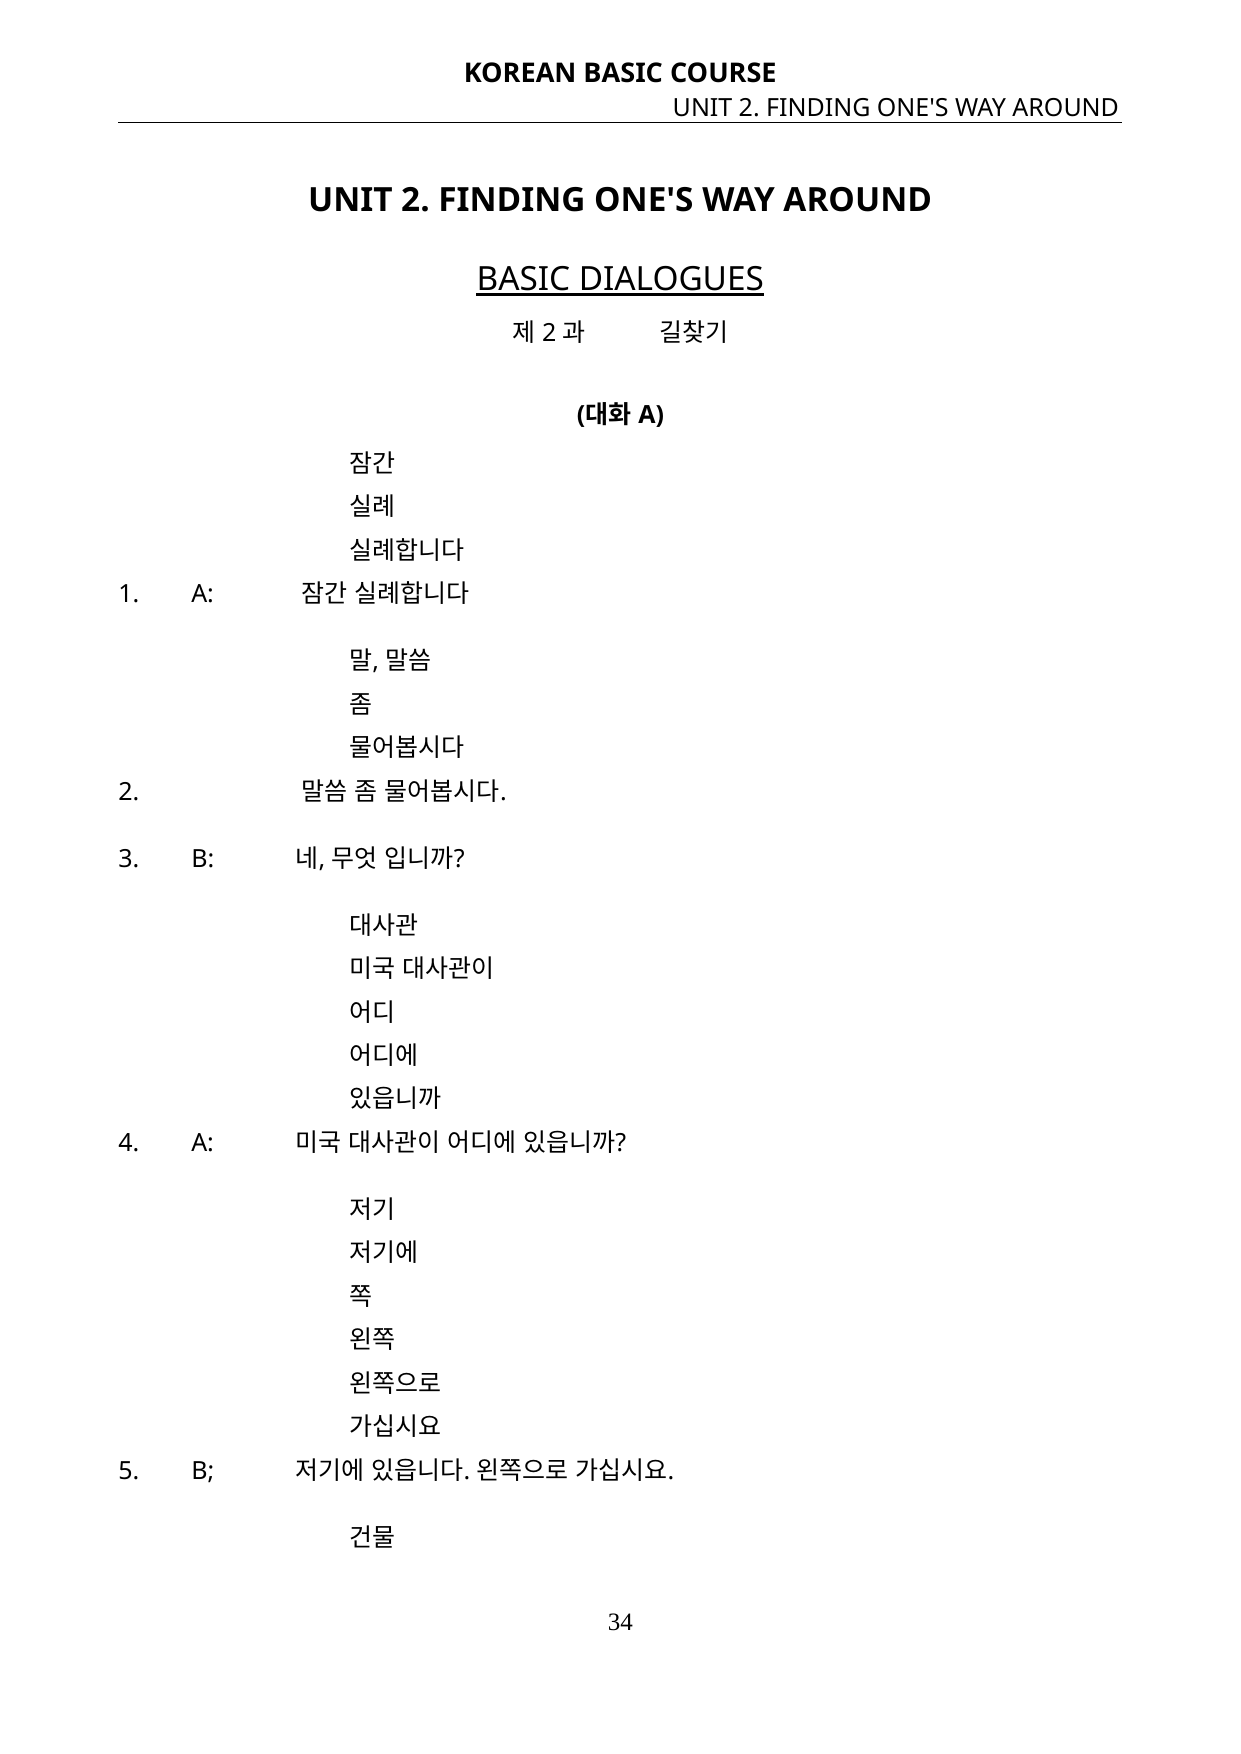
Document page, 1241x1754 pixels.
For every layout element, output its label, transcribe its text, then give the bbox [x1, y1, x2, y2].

text 저기 저기에 쪽 왼쪽 왼쪽으로 가십시요 5. B; 저기에 있읍니다. 왼쪽으로 가십시요. [118, 1189, 1122, 1486]
subtitle UNIT 2. FINDING ONE'S WAY AROUND [118, 176, 1122, 222]
text 대사관 미국 대사관이 어디 어디에 있읍니까 4. A: 미국 대사관이 어디에 있읍니까? [118, 905, 1122, 1159]
text 잠간 실례 실례합니다 1. A: 잠간 실례합니다 [118, 443, 1122, 610]
text 건물 [118, 1517, 1122, 1553]
text 3. B: 네, 무엇 입니까? [118, 838, 1122, 874]
subtitle BASIC DIALOGUES [118, 255, 1122, 300]
text 말, 말씀 좀 물어봅시다 2. 말씀 좀 물어봅시다. [118, 641, 1122, 807]
text 제 2 과 길찾기 [118, 313, 1122, 349]
subtitle (대화 A) [118, 394, 1122, 431]
